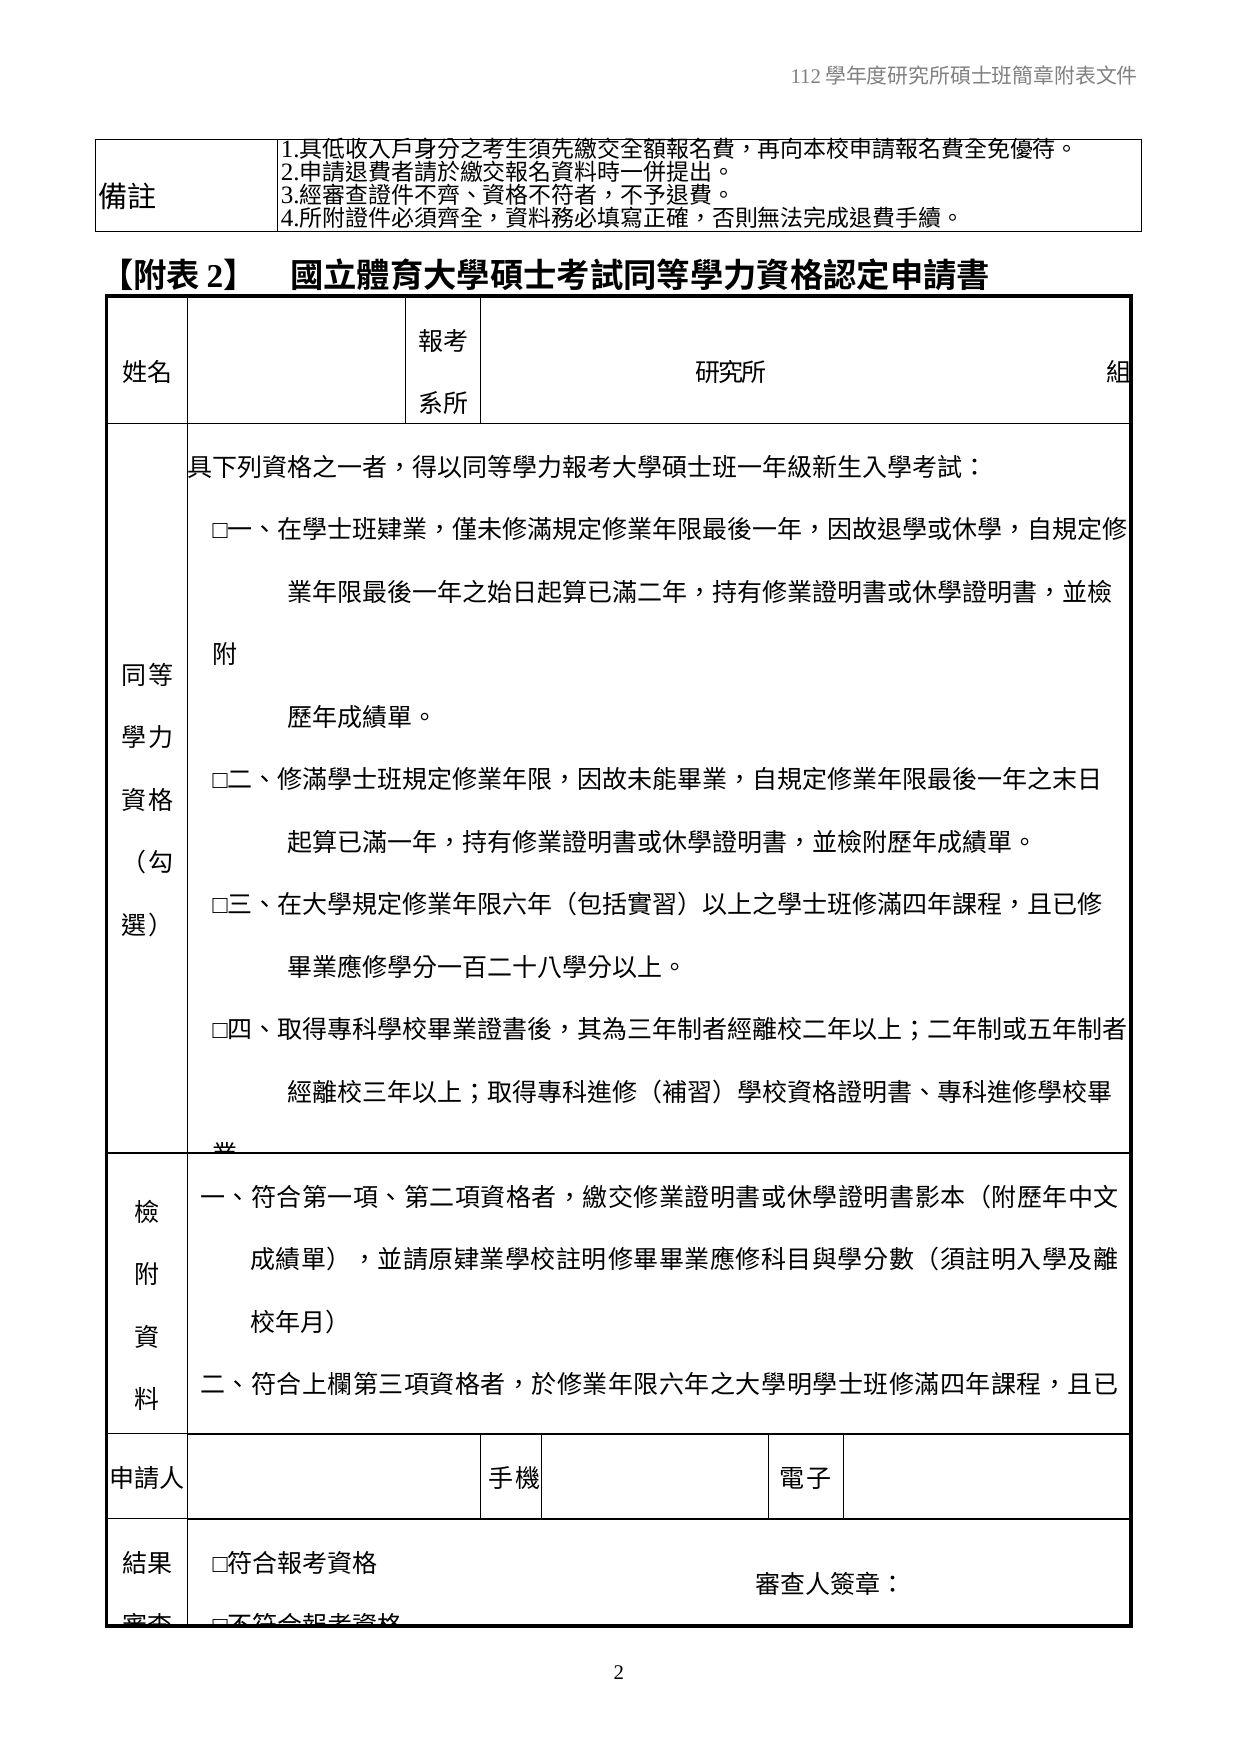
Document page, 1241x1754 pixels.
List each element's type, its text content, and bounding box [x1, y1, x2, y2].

table_cell 一、符合第一項、第二項資格者，繳交修業證明書或休學證明書影本（附歷年中文成績單），並請原肄業學校註明修畢畢業應修科目與學分數（須註明入學及離校年月） 二、符合上欄第三項資格者，於修業年限六年之大學明學士班修滿四年課程，且已修畢畢業應修學分一百二十八學分以上（附歷年中文成績單）。 三、符合上欄第四項資格者，繳交專科學校畢業證書影本或專科進修（補習）學校資格證明書、專科進修學校畢業證書或專科學校畢業程度學力鑑定通過證書。 四、符合上欄第五項、第六項資格者，繳交上欄考試及格證書影本或證照證書影本。 [188, 1154, 1129, 1433]
table_cell □符合報考資格 □不符合報考資格 [188, 1520, 443, 1624]
table_header 研究所 [481, 298, 793, 422]
table_cell 申請人簽章 [108, 1434, 187, 1518]
table_cell 電子信箱 [769, 1435, 843, 1518]
table_header 報考 系所 [406, 298, 480, 422]
subtitle 【附表2】 國立體育大學碩士考試同等學力資格認定申請書 [100, 232, 1137, 294]
table_header [188, 298, 405, 422]
table_header 姓名 [108, 298, 187, 422]
table_cell 具下列資格之一者，得以同等學力報考大學碩士班一年級新生入學考試： □一、在學士班肄業，僅未修滿規定修業年限最後一年，因故退學或休學，自規定修 業年限最後一年之始日起算已滿二年，持有修業證明書或休學證明書，並檢附 歷年成績單。 □二、修滿學士班規定修業年限，因故未能畢業，自規定修業年限最後一年之末日 起算已滿一年，持有修業證明書或休學證明書，並檢附歷年成績單。 □三、在大學規定修業年限六年（包括實習）以上之學士班修滿四年課程，且已修 畢業應修學分一百二十八學分以上。 □四、取得專科學校畢業證書後，其為三年制者經離校二年以上；二年制或五年制者 經離校三年以上；取得專科進修（補習）學校資格證明書、專科進修學校畢業 證書或專科學校畢業程度學力鑑定通過證書者，比照二年制專科學校辦理。 □五、下列國家考試及格，持有及格證書： （一）公務人員高等考試或一等、二等、三等特種考試及格。 （二）專門職業及技術人員高等考試或相當等級之特種考試及格。 □六、技能檢定合格，有下列資格之一，持有證書及證明文件： （一）取得甲級技術士證或相當於甲級之單一級技術士證後，從事相關工作 經驗三年以上。 （二）技能檢定職類以乙級為最高級別者，取得乙級技術士證或相當於乙級 之單一級技術士證後，從事相關工作經驗五年以上。 [188, 424, 1129, 1152]
table_header 組 [793, 298, 1129, 422]
table_cell 審查人簽章： [443, 1520, 1129, 1624]
table_cell 檢附資料 [108, 1154, 187, 1433]
table_cell 結果 審查 [108, 1519, 187, 1624]
table_cell 同等學力資格（勾選） [108, 424, 187, 1152]
table_cell 手機號碼 [481, 1435, 541, 1518]
table_cell 備註 [96, 140, 277, 231]
table_cell [542, 1435, 768, 1518]
table_cell [188, 1435, 480, 1518]
table_cell 1.具低收入戶身分之考生須先繳交全額報名費，再向本校申請報名費全免優待。 2.申請退費者請於繳交報名資料時一併提出。 3.經審查證件不齊、資格不符者，不予退費。 4.所附證件必須齊全，資料務必填寫正確，否則無法完成退費手續。 [278, 140, 1141, 231]
table_cell [844, 1435, 1129, 1518]
